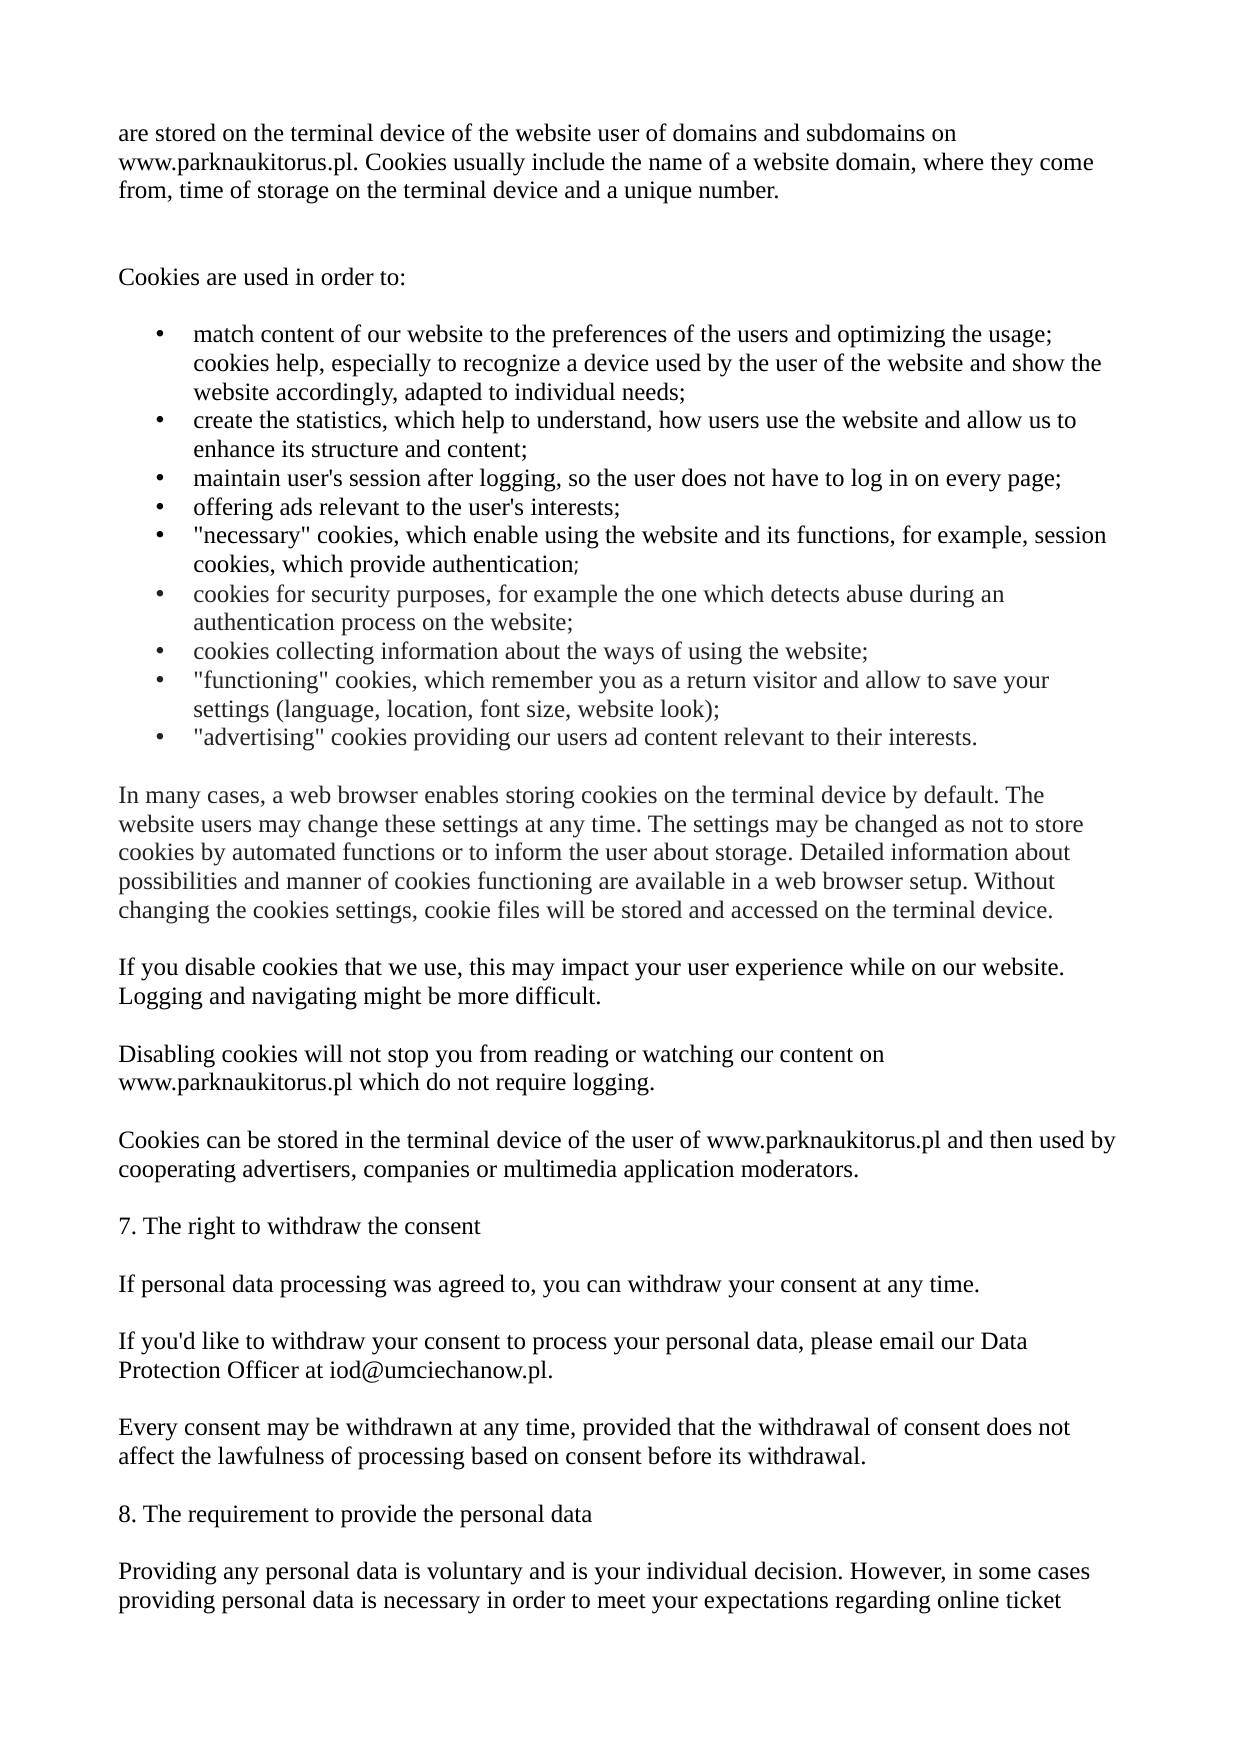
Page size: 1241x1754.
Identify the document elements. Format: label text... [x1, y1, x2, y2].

text If personal data processing was agreed to, you can withdraw your consent at any time. [118, 1269, 1122, 1297]
text are stored on the terminal device of the website user of domains and subdomains on www.parknaukitorus.pl. Cookies usually include the name of a website domain, where they come from, time of storage on the terminal device and a unique number. [118, 118, 1122, 204]
list offering ads relevant to the user's interests; [156, 492, 1122, 521]
text 8. The requirement to provide the personal data [118, 1499, 1122, 1527]
text In many cases, a web browser enables storing cookies on the terminal device by default. The website users may change these settings at any time. The settings may be changed as not to store cookies by automated functions or to inform the user about storage. Detailed information about possibilities and manner of cookies functioning are available in a web browser setup. Without changing the cookies settings, cookie files will be stored and accessed on the terminal device. [118, 780, 1122, 924]
text Cookies can be stored in the terminal device of the user of www.parknaukitorus.pl and then used by cooperating advertisers, companies or multimedia application moderators. [118, 1125, 1122, 1182]
list maintain user's session after logging, so the user does not have to log in on every page; [156, 463, 1122, 492]
text If you'd like to withdraw your consent to process your personal data, please email our Data Protection Officer at iod@umciechanow.pl. [118, 1326, 1122, 1384]
text If you disable cookies that we use, this may impact your user experience while on our website. Logging and navigating might be more difficult. [118, 952, 1122, 1010]
text 7. The right to withdraw the consent [118, 1211, 1122, 1240]
list "necessary" cookies, which enable using the website and its functions, for example, session cookies, which provide authentication; [156, 521, 1122, 579]
list match content of our website to the preferences of the users and optimizing the usage; cookies help, especially to recognize a device used by the user of the website and show the website accordingly, adapted to individual needs; [156, 319, 1122, 406]
list cookies for security purposes, for example the one which detects abuse during an authentication process on the website; [156, 579, 1122, 636]
list "advertising" cookies providing our users ad content relevant to their interests. [156, 722, 1122, 751]
list cookies collecting information about the ways of using the website; [156, 636, 1122, 665]
list create the statistics, which help to understand, how users use the website and allow us to enhance its structure and content; [156, 406, 1122, 463]
text Providing any personal data is voluntary and is your individual decision. However, in some cases providing personal data is necessary in order to meet your expectations regarding online ticket [118, 1556, 1122, 1614]
list "functioning" cookies, which remember you as a return visitor and allow to save your settings (language, location, font size, website look); [156, 665, 1122, 722]
text Every consent may be withdrawn at any time, provided that the withdrawal of consent does not affect the lawfulness of processing based on consent before its withdrawal. [118, 1412, 1122, 1470]
text Cookies are used in order to: [118, 262, 1122, 291]
text Disabling cookies will not stop you from reading or watching our content on www.parknaukitorus.pl which do not require logging. [118, 1039, 1122, 1096]
